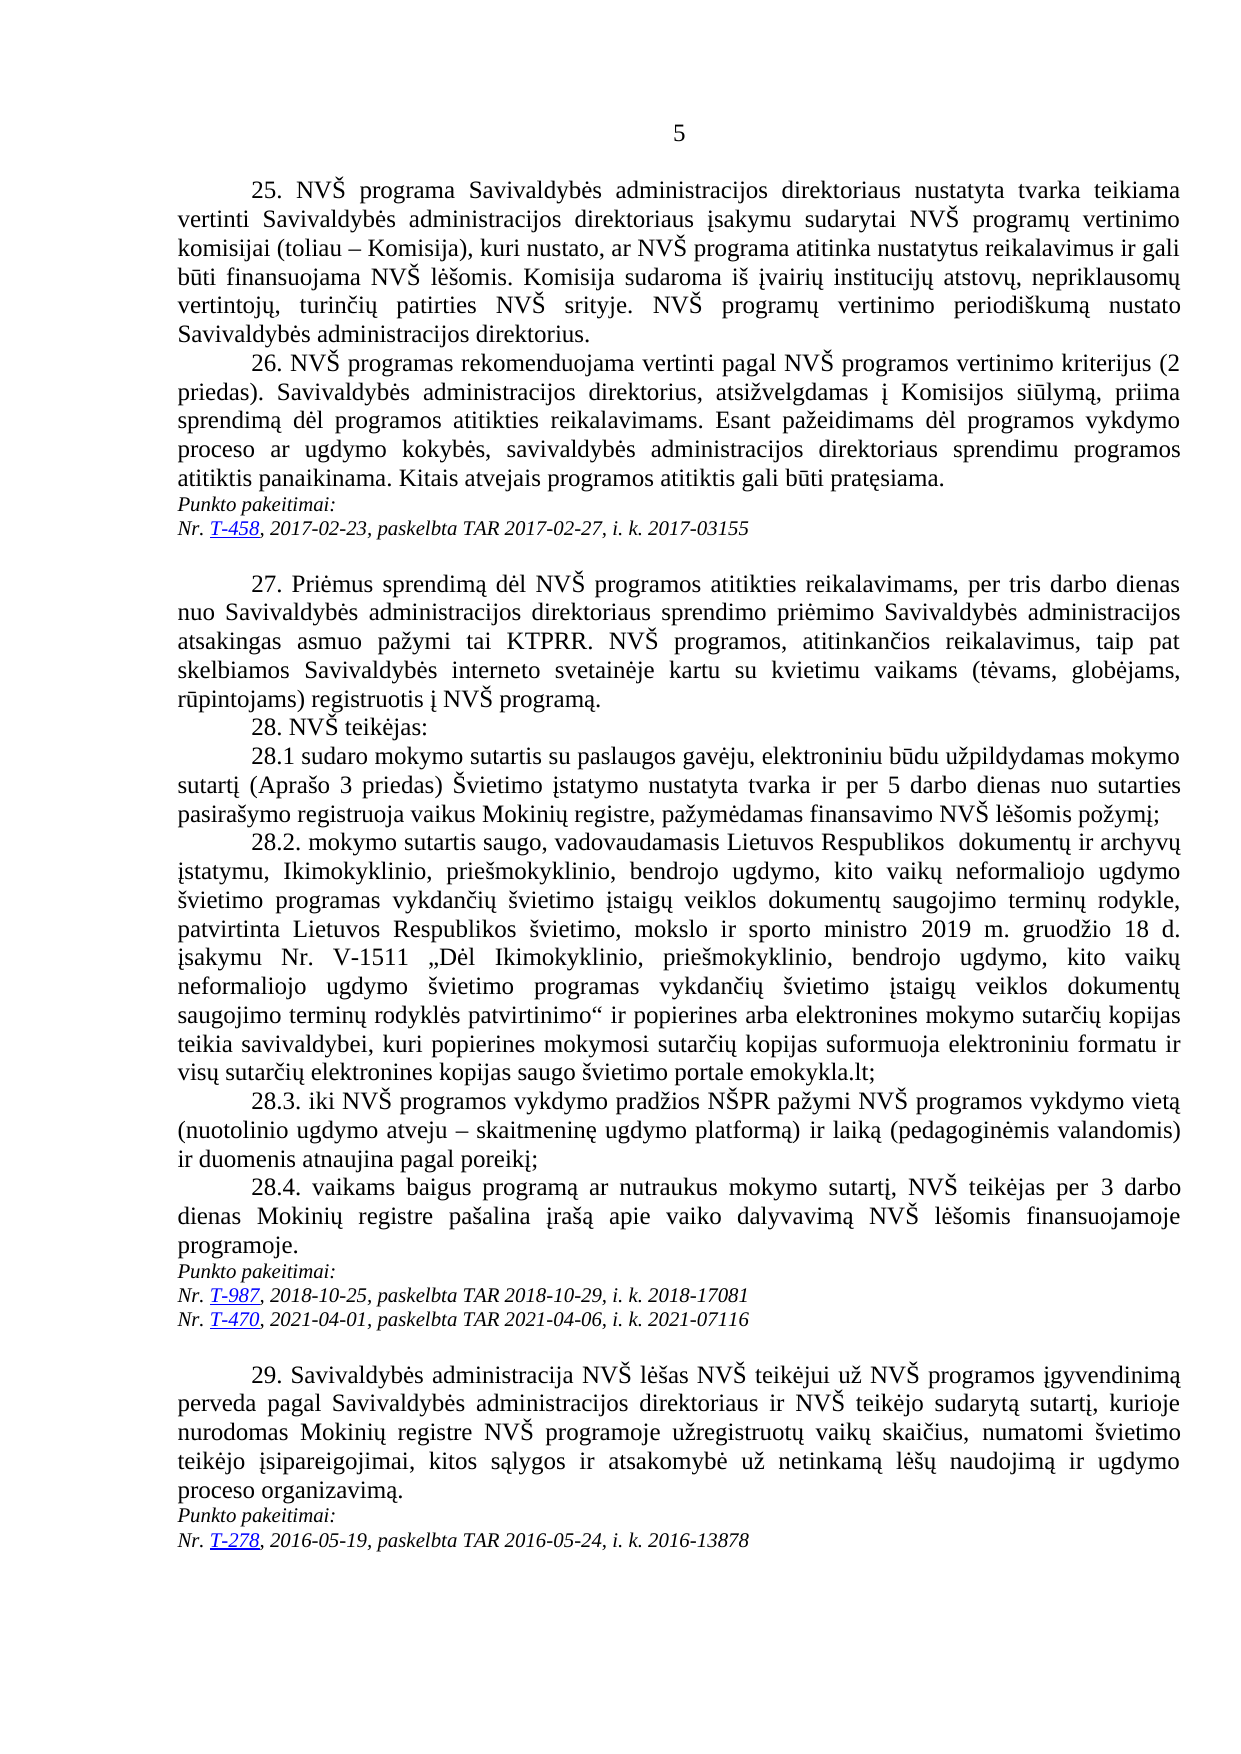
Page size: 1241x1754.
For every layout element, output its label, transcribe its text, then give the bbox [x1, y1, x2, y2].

text Nr. T-458, 2017-02-23, paskelbta TAR 2017-02-27, i. k. 2017-03155 [177, 516, 1181, 540]
text 25. NVŠ programa Savivaldybės administracijos direktoriaus nustatyta tvarka teikiama vertinti Savivaldybės administracijos direktoriaus įsakymu sudarytai NVŠ programų vertinimo komisijai (toliau – Komisija), kuri nustato, ar NVŠ programa atitinka nustatytus reikalavimus ir gali būti finansuojama NVŠ lėšomis. Komisija sudaroma iš įvairių institucijų atstovų, nepriklausomų vertintojų, turinčių patirties NVŠ srityje. NVŠ programų vertinimo periodiškumą nustato Savivaldybės administracijos direktorius. [177, 176, 1181, 348]
text 28.1 sudaro mokymo sutartis su paslaugos gavėju, elektroniniu būdu užpildydamas mokymo sutartį (Aprašo 3 priedas) Švietimo įstatymo nustatyta tvarka ir per 5 darbo dienas nuo sutarties pasirašymo registruoja vaikus Mokinių registre, pažymėdamas finansavimo NVŠ lėšomis požymį; [177, 741, 1181, 827]
text 28.3. iki NVŠ programos vykdymo pradžios NŠPR pažymi NVŠ programos vykdymo vietą (nuotolinio ugdymo atveju – skaitmeninę ugdymo platformą) ir laiką (pedagoginėmis valandomis) ir duomenis atnaujina pagal poreikį; [177, 1086, 1181, 1172]
text Nr. T-470, 2021-04-01, paskelbta TAR 2021-04-06, i. k. 2021-07116 [177, 1307, 1181, 1331]
text Punkto pakeitimai: [177, 492, 1181, 516]
text 29. Savivaldybės administracija NVŠ lėšas NVŠ teikėjui už NVŠ programos įgyvendinimą perveda pagal Savivaldybės administracijos direktoriaus ir NVŠ teikėjo sudarytą sutartį, kurioje nurodomas Mokinių registre NVŠ programoje užregistruotų vaikų skaičius, numatomi švietimo teikėjo įsipareigojimai, kitos sąlygos ir atsakomybė už netinkamą lėšų naudojimą ir ugdymo proceso organizavimą. [177, 1360, 1181, 1503]
text Nr. T-278, 2016-05-19, paskelbta TAR 2016-05-24, i. k. 2016-13878 [177, 1527, 1181, 1552]
text 28.4. vaikams baigus programą ar nutraukus mokymo sutartį, NVŠ teikėjas per 3 darbo dienas Mokinių registre pašalina įrašą apie vaiko dalyvavimą NVŠ lėšomis finansuojamoje programoje. [177, 1172, 1181, 1259]
text Nr. T-987, 2018-10-25, paskelbta TAR 2018-10-29, i. k. 2018-17081 [177, 1283, 1181, 1307]
text 26. NVŠ programas rekomenduojama vertinti pagal NVŠ programos vertinimo kriterijus (2 priedas). Savivaldybės administracijos direktorius, atsižvelgdamas į Komisijos siūlymą, priima sprendimą dėl programos atitikties reikalavimams. Esant pažeidimams dėl programos vykdymo proceso ar ugdymo kokybės, savivaldybės administracijos direktoriaus sprendimu programos atitiktis panaikinama. Kitais atvejais programos atitiktis gali būti pratęsiama. [177, 348, 1181, 492]
text 28. NVŠ teikėjas: [177, 712, 1181, 741]
text Punkto pakeitimai: [177, 1503, 1181, 1527]
text 27. Priėmus sprendimą dėl NVŠ programos atitikties reikalavimams, per tris darbo dienas nuo Savivaldybės administracijos direktoriaus sprendimo priėmimo Savivaldybės administracijos atsakingas asmuo pažymi tai KTPRR. NVŠ programos, atitinkančios reikalavimus, taip pat skelbiamos Savivaldybės interneto svetainėje kartu su kvietimu vaikams (tėvams, globėjams, rūpintojams) registruotis į NVŠ programą. [177, 569, 1181, 712]
text 28.2. mokymo sutartis saugo, vadovaudamasis Lietuvos Respublikos dokumentų ir archyvų įstatymu, Ikimokyklinio, priešmokyklinio, bendrojo ugdymo, kito vaikų neformaliojo ugdymo švietimo programas vykdančių švietimo įstaigų veiklos dokumentų saugojimo terminų rodykle, patvirtinta Lietuvos Respublikos švietimo, mokslo ir sporto ministro 2019 m. gruodžio 18 d. įsakymu Nr. V-1511 „Dėl Ikimokyklinio, priešmokyklinio, bendrojo ugdymo, kito vaikų neformaliojo ugdymo švietimo programas vykdančių švietimo įstaigų veiklos dokumentų saugojimo terminų rodyklės patvirtinimo“ ir popierines arba elektronines mokymo sutarčių kopijas teikia savivaldybei, kuri popierines mokymosi sutarčių kopijas suformuoja elektroniniu formatu ir visų sutarčių elektronines kopijas saugo švietimo portale emokykla.lt; [177, 827, 1181, 1086]
text Punkto pakeitimai: [177, 1259, 1181, 1283]
